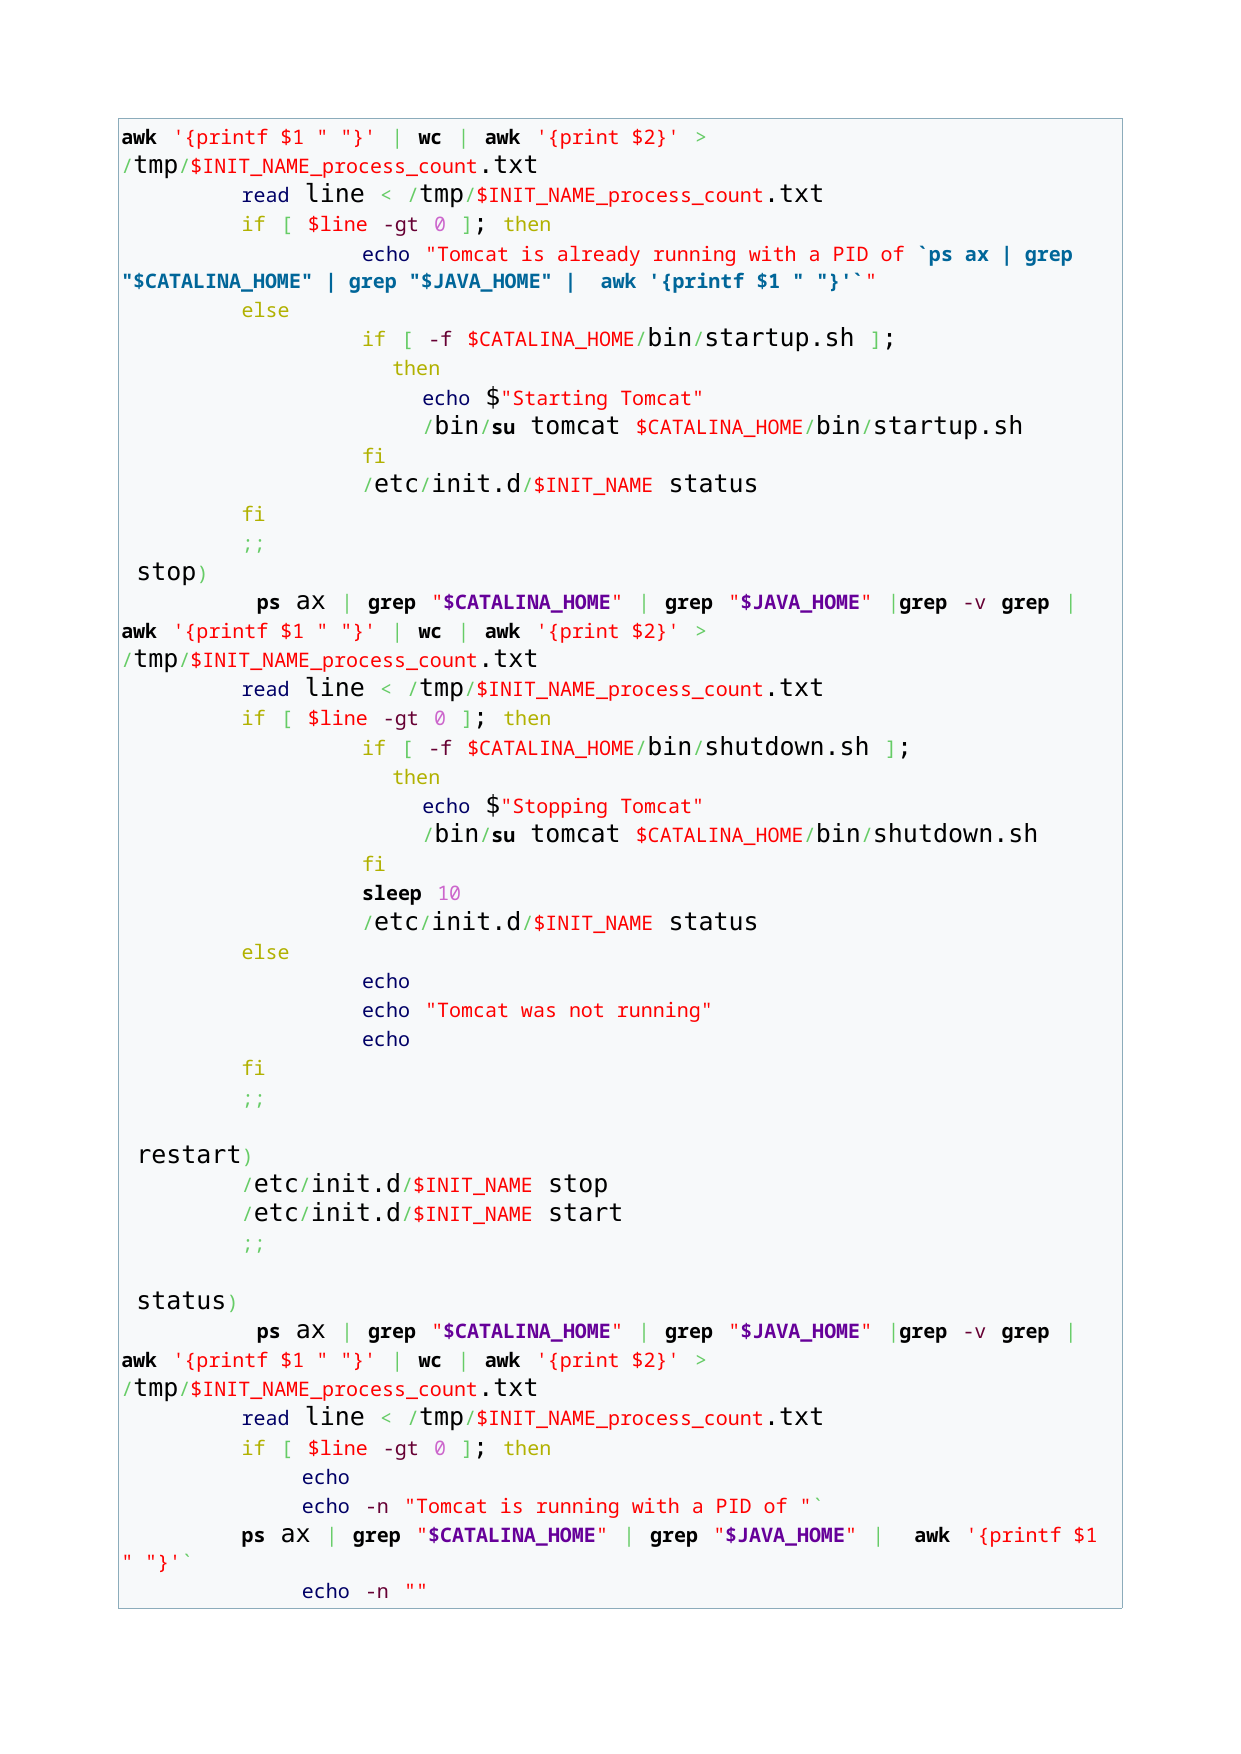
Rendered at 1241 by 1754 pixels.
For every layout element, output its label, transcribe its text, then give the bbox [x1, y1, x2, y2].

table_header awk '{printf $1 " "}' | wc | awk '{print $2}' > /tmp/$INIT_NAME_process_count.txt read line < /tmp/$INIT_NAME_process_count.txt if [ $line -gt 0 ]; then echo "Tomcat is already running with a PID of `ps ax | grep "$CATALINA_HOME" | grep "$JAVA_HOME" | awk '{printf $1 " "}'`" else if [ -f $CATALINA_HOME/bin/startup.sh ]; then echo $"Starting Tomcat" /bin/su tomcat $CATALINA_HOME/bin/startup.sh fi /etc/init.d/$INIT_NAME status fi ;; stop) ps ax | grep "$CATALINA_HOME" | grep "$JAVA_HOME" |grep -v grep | awk '{printf $1 " "}' | wc | awk '{print $2}' > /tmp/$INIT_NAME_process_count.txt read line < /tmp/$INIT_NAME_process_count.txt if [ $line -gt 0 ]; then if [ -f $CATALINA_HOME/bin/shutdown.sh ]; then echo $"Stopping Tomcat" /bin/su tomcat $CATALINA_HOME/bin/shutdown.sh fi sleep 10 /etc/init.d/$INIT_NAME status else echo echo "Tomcat was not running" echo fi ;; restart) /etc/init.d/$INIT_NAME stop /etc/init.d/$INIT_NAME start ;; status) ps ax | grep "$CATALINA_HOME" | grep "$JAVA_HOME" |grep -v grep | awk '{printf $1 " "}' | wc | awk '{print $2}' > /tmp/$INIT_NAME_process_count.txt read line < /tmp/$INIT_NAME_process_count.txt if [ $line -gt 0 ]; then echo echo -n "Tomcat is running with a PID of "` ps ax | grep "$CATALINA_HOME" | grep "$JAVA_HOME" | awk '{printf $1 " "}'` echo -n "" [119, 119, 1122, 1608]
